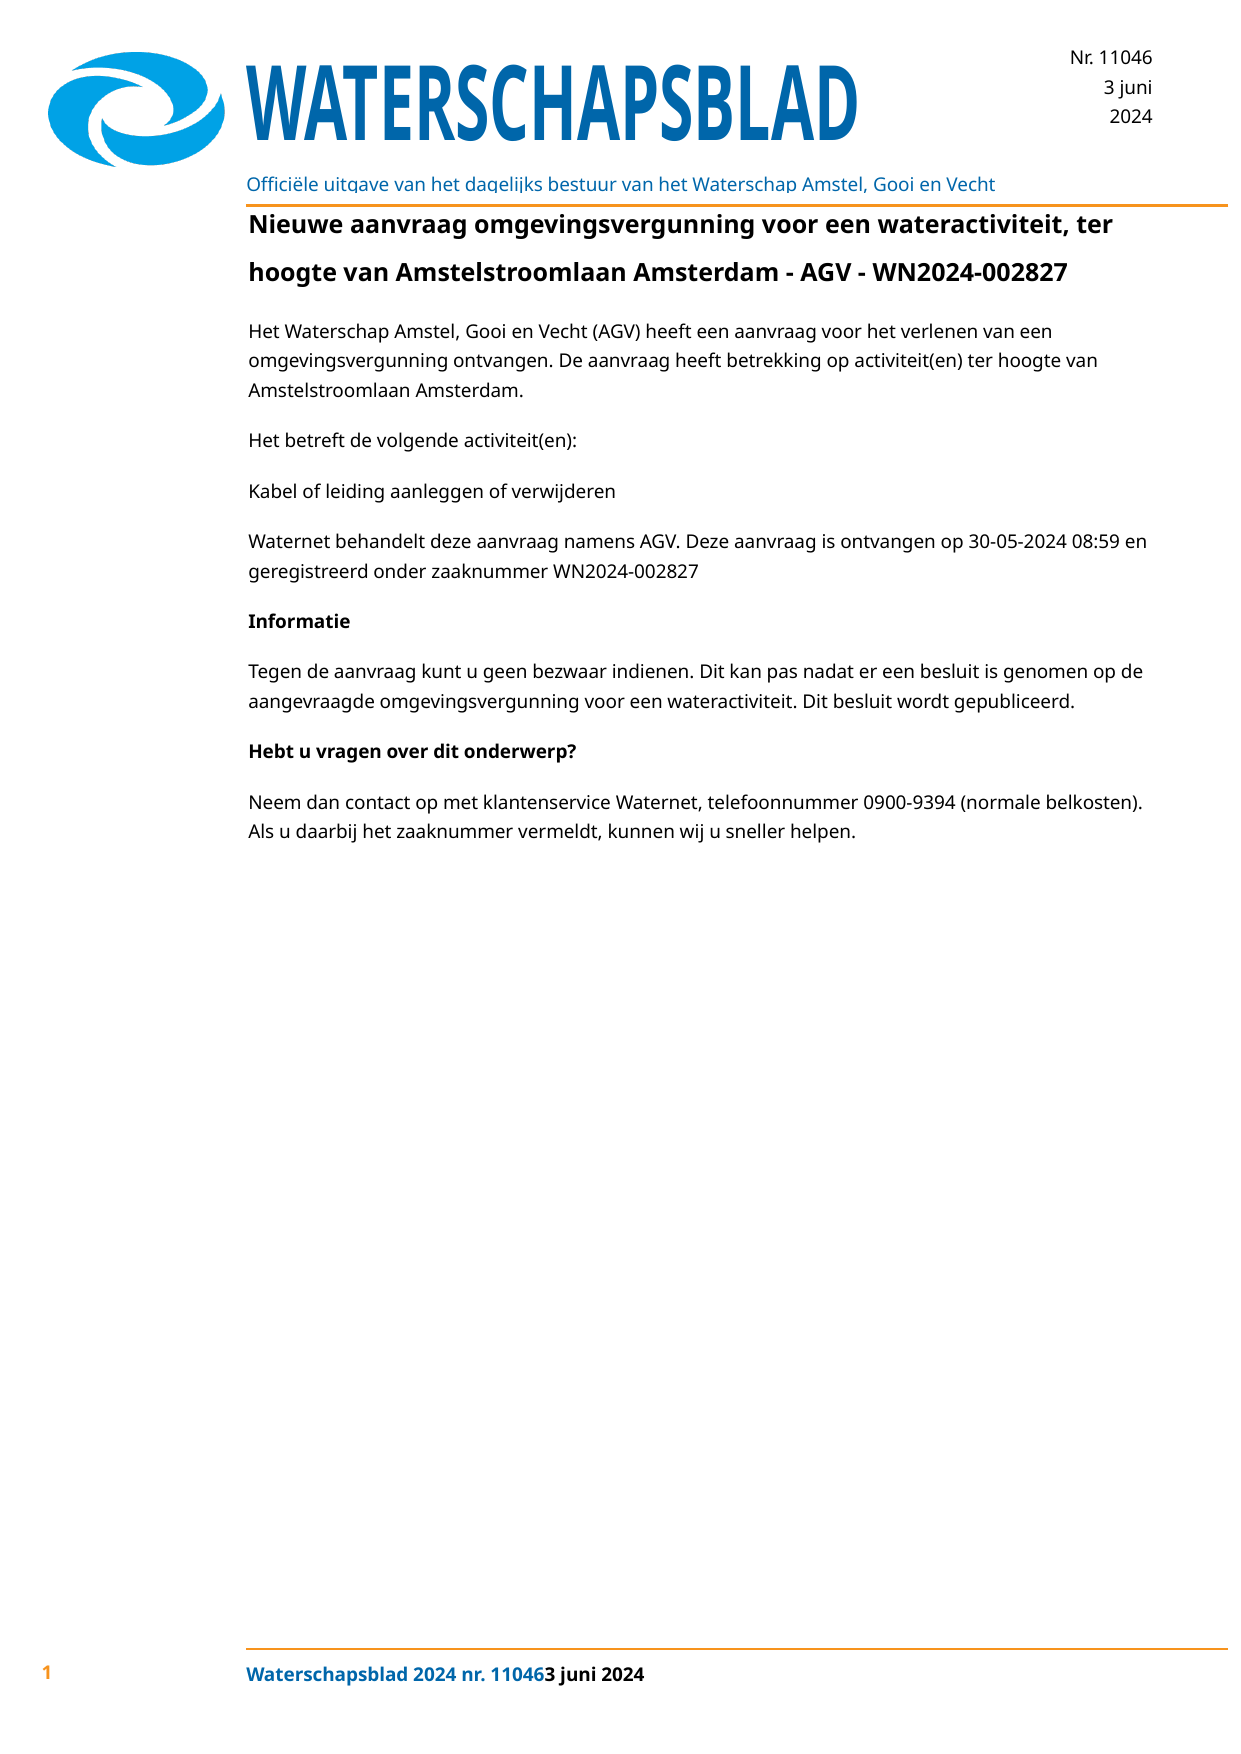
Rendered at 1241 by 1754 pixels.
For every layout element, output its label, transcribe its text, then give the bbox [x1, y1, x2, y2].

text Nieuwe aanvraag omgevingsvergunning voor een wateractiviteit, ter hoogte van Amstelstroomlaan Amsterdam - AGV - WN2024-002827 [248, 207, 1152, 288]
picture [41, 47, 231, 172]
text Waternet behandelt deze aanvraag namens AGV. Deze aanvraag is ontvangen op 30-05-2024 08:59 en geregistreerd onder zaaknummer WN2024-002827 [248, 528, 1152, 584]
text Het betreft de volgende activiteit(en): [248, 427, 1152, 453]
text Hebt u vragen over dit onderwerp? [248, 739, 1152, 764]
text Het Waterschap Amstel, Gooi en Vecht (AGV) heeft een aanvraag voor het verlenen van een omgevingsvergunning ontvangen. De aanvraag heeft betrekking op activiteit(en) ter hoogte van Amstelstroomlaan Amsterdam. [248, 318, 1152, 403]
text Neem dan contact op met klantenservice Waternet, telefoonnummer 0900-9394 (normale belkosten). Als u daarbij het zaaknummer vermeldt, kunnen wij u sneller helpen. [248, 789, 1152, 844]
text Tegen de aanvraag kunt u geen bezwaar indienen. Dit kan pas nadat er een besluit is genomen op de aangevraagde omgevingsvergunning voor een wateractiviteit. Dit besluit wordt gepubliceerd. [248, 659, 1152, 714]
text Kabel of leiding aanleggen of verwijderen [248, 478, 1152, 504]
text Informatie [248, 608, 1152, 634]
